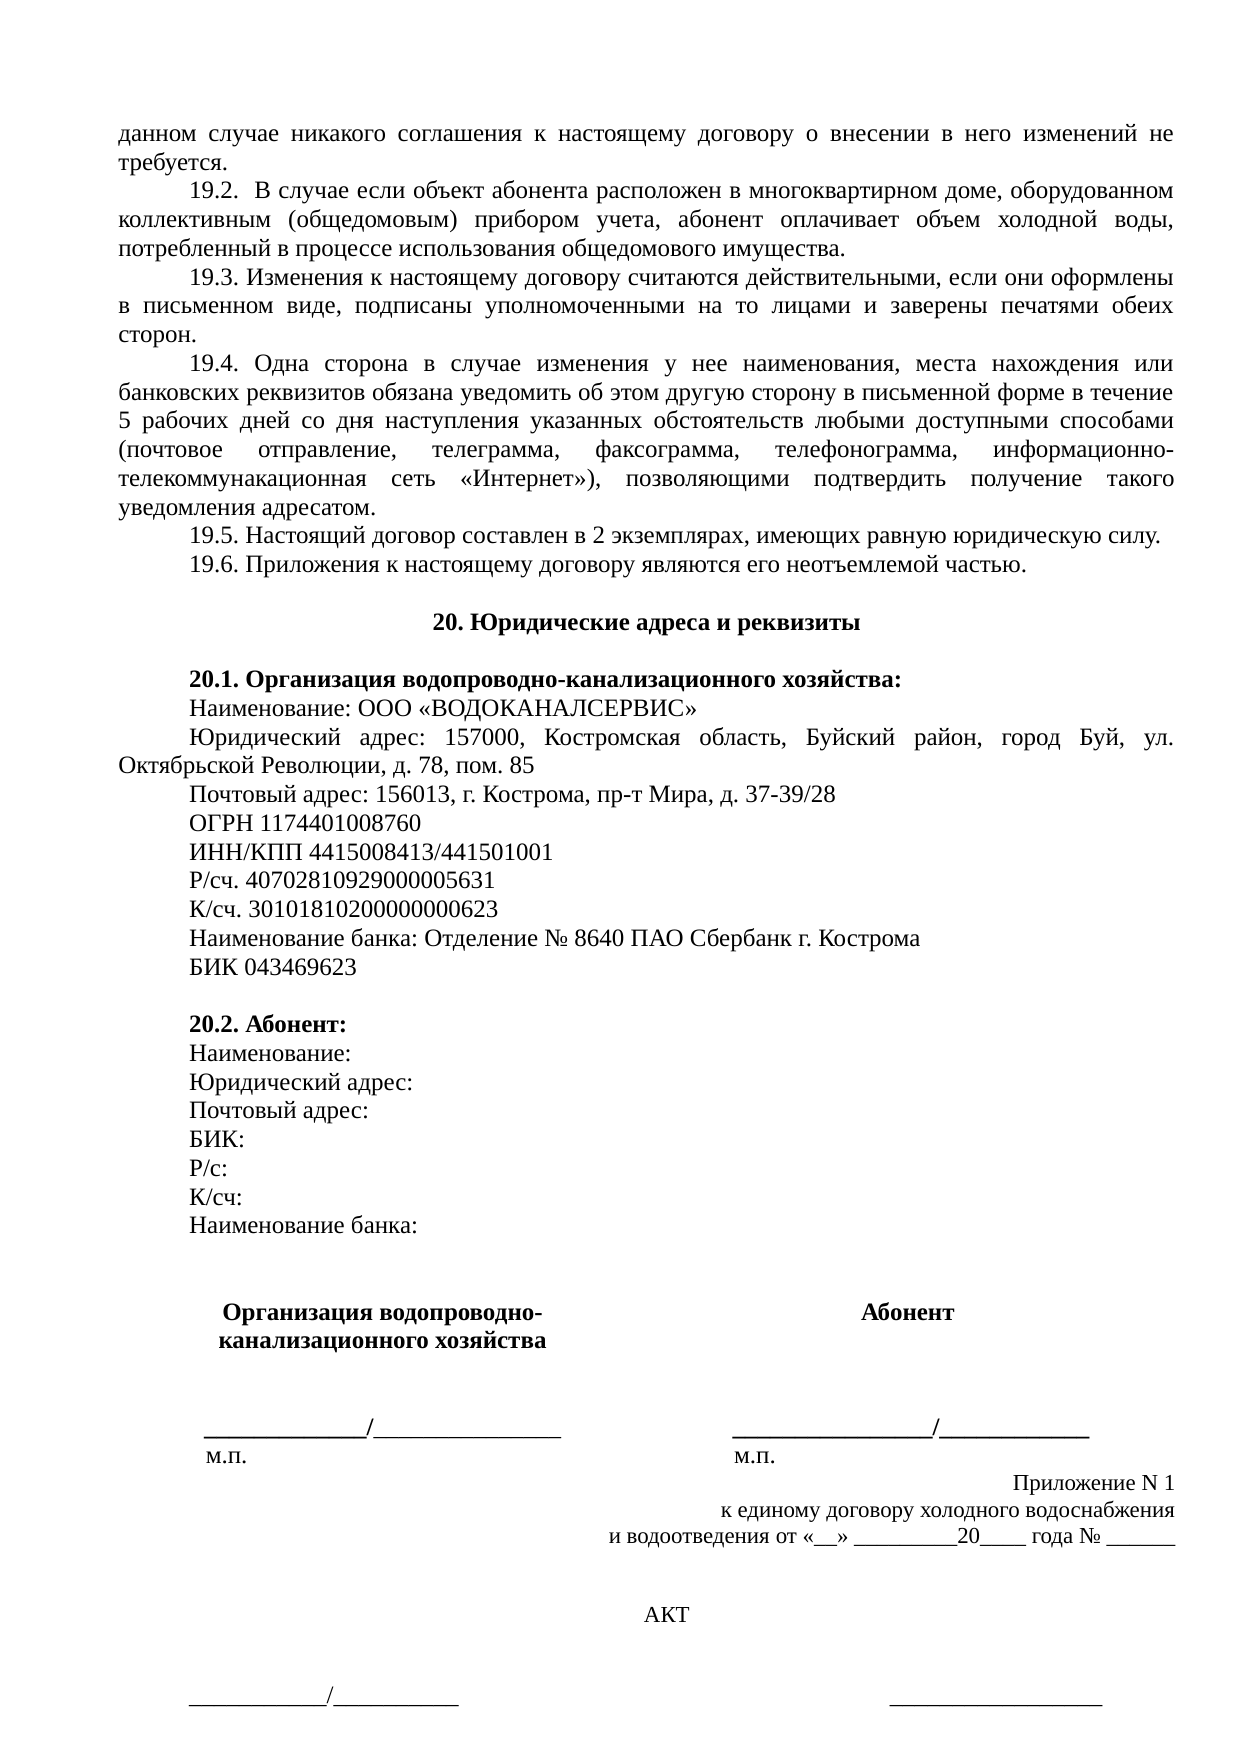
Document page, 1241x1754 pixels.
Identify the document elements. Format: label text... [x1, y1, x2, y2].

table_header Абонент ________________/____________ м.п. [646, 1297, 1175, 1469]
text 20.2. Абонент: [118, 1009, 1175, 1038]
text к единому договору холодного водоснабжения [118, 1496, 1175, 1522]
text Юридический адрес: [118, 1067, 1175, 1096]
text К/сч. 30101810200000000623 [118, 894, 1175, 923]
text данном случае никакого соглашения к настоящему договору о внесении в него изменений не требуется. [118, 118, 1175, 176]
text ИНН/КПП 4415008413/441501001 [118, 837, 1175, 866]
text 19.2. В случае если объект абонента расположен в многоквартирном доме, оборудованном коллективным (общедомовым) прибором учета, абонент оплачивает объем холодной воды, потребленный в процессе использования общедомового имущества. [118, 176, 1175, 262]
text и водоотведения от «__» _________20____ года № ______ [118, 1522, 1175, 1548]
text Юридический адрес: 157000, Костромская область, Буйский район, город Буй, ул. Октябрьской Революции, д. 78, пом. 85 [118, 722, 1175, 779]
text БИК 043469623 [118, 952, 1175, 981]
text БИК: [118, 1124, 1175, 1153]
text 20. Юридические адреса и реквизиты [118, 607, 1175, 636]
text 19.5. Настоящий договор составлен в 2 экземплярах, имеющих равную юридическую силу. [118, 521, 1175, 549]
text 19.4. Одна сторона в случае изменения у нее наименования, места нахождения или банковских реквизитов обязана уведомить об этом другую сторону в письменной форме в течение 5 рабочих дней со дня наступления указанных обстоятельств любыми доступными способами (почтовое отправление, телеграмма, факсограмма, телефонограмма, информационно-телекоммунакационная сеть «Интернет»), позволяющими подтвердить получение такого уведомления адресатом. [118, 348, 1175, 521]
text 20.1. Организация водопроводно-канализационного хозяйства: [118, 664, 1175, 693]
text Почтовый адрес: 156013, г. Кострома, пр-т Мира, д. 37-39/28 [118, 779, 1175, 808]
text Приложение N 1 [118, 1469, 1175, 1496]
text Наименование: ООО «ВОДОКАНАЛСЕРВИС» [118, 693, 1175, 722]
text АКТ [118, 1601, 1175, 1627]
text 19.6. Приложения к настоящему договору являются его неотъемлемой частью. [118, 549, 1175, 578]
text Р/с: [118, 1153, 1175, 1182]
text К/сч: [118, 1182, 1175, 1211]
text 19.3. Изменения к настоящему договору считаются действительными, если они оформлены в письменном виде, подписаны уполномоченными на то лицами и заверены печатями обеих сторон. [118, 262, 1175, 348]
text Наименование: [118, 1038, 1175, 1067]
table_header Организация водопроводно-канализационного хозяйства _____________/_______________ м.п. [118, 1297, 646, 1469]
text Р/сч. 40702810929000005631 [118, 866, 1175, 894]
text Почтовый адрес: [118, 1096, 1175, 1124]
text ОГРН 1174401008760 [118, 808, 1175, 837]
text Наименование банка: Отделение № 8640 ПАО Сбербанк г. Кострома [118, 923, 1175, 952]
text Наименование банка: [118, 1211, 1175, 1239]
